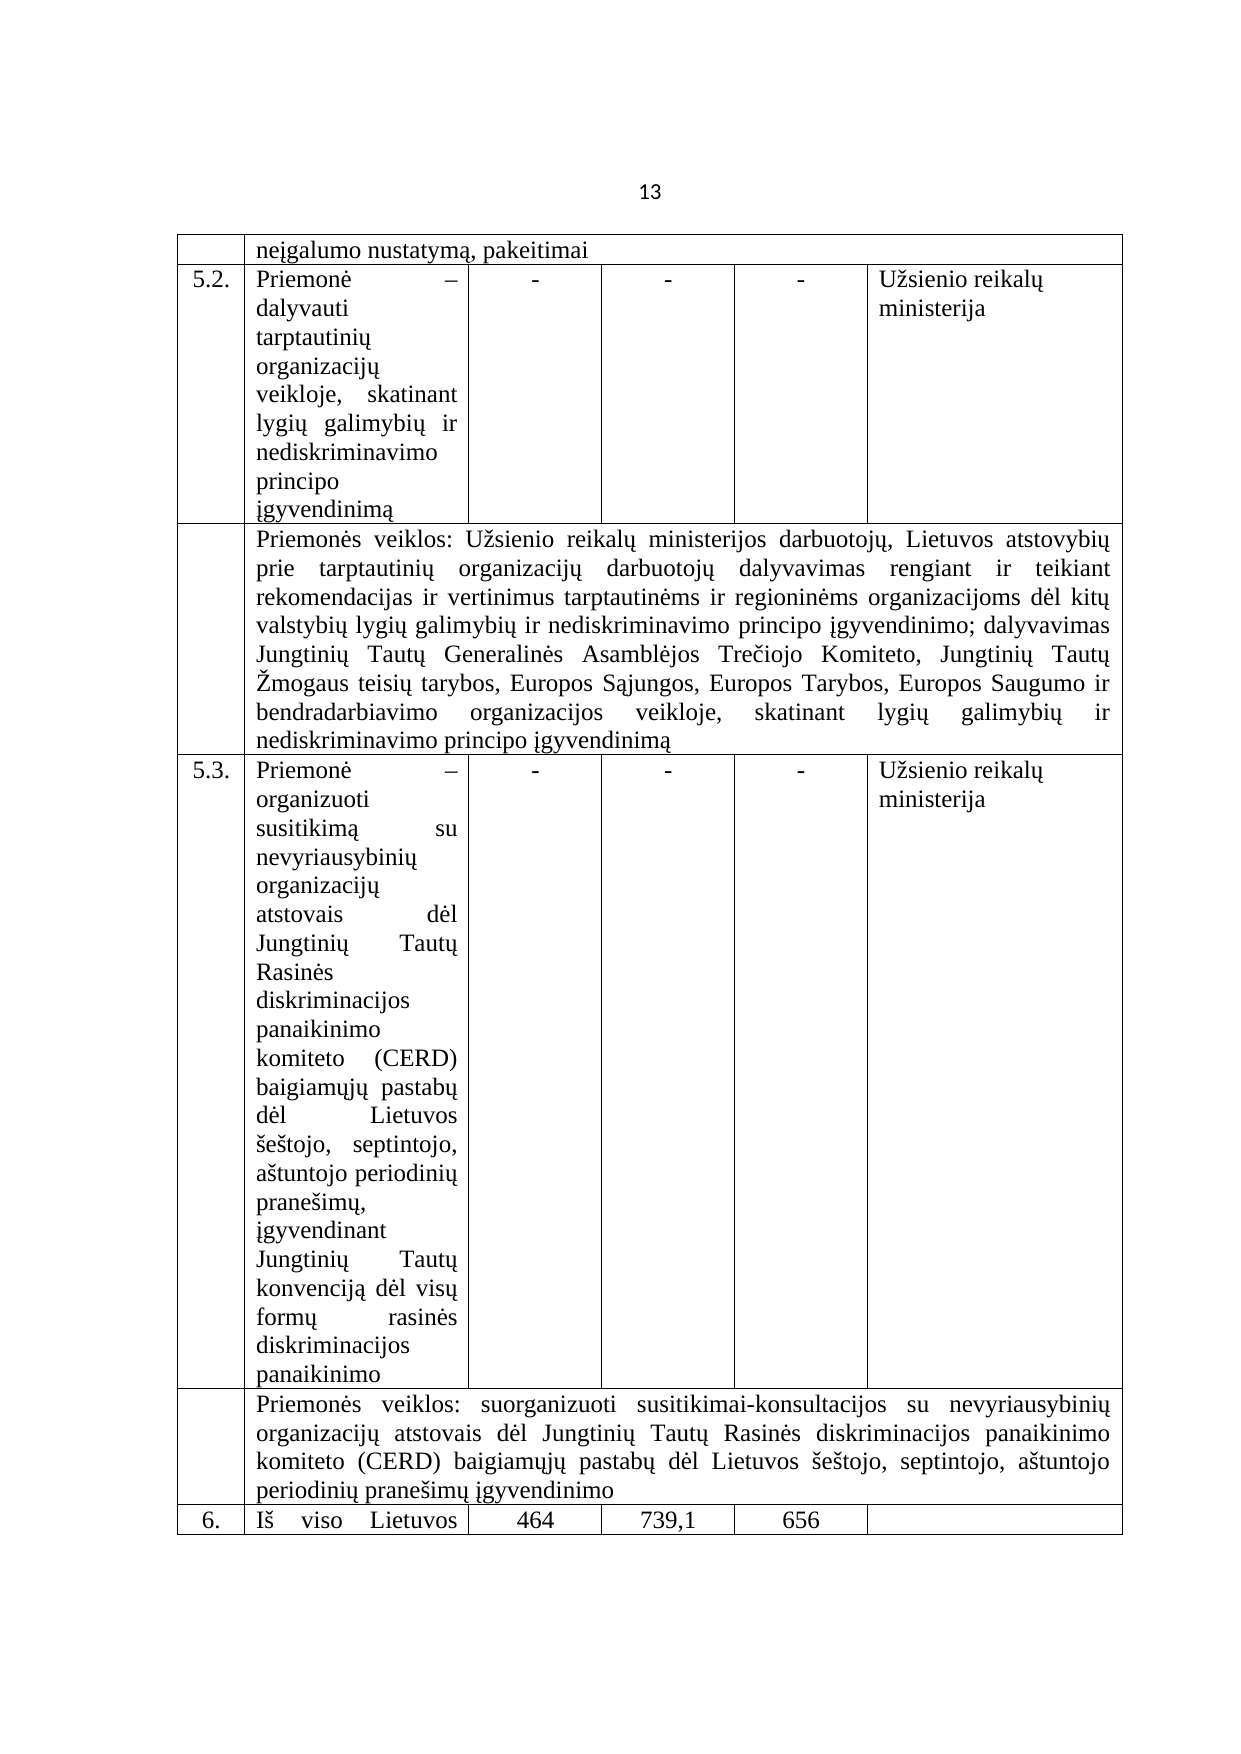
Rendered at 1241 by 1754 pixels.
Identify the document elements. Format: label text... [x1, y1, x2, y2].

table_cell 5.2. [178, 265, 244, 523]
table_cell 656 [735, 1505, 867, 1534]
table_cell Priemonės veiklos: Užsienio reikalų ministerijos darbuotojų, Lietuvos atstovybių prie tarptautinių organizacijų darbuotojų dalyvavimas rengiant ir teikiant rekomendacijas ir vertinimus tarptautinėms ir regioninėms organizacijoms dėl kitų valstybių lygių galimybių ir nediskriminavimo principo įgyvendinimo; dalyvavimas Jungtinių Tautų Generalinės Asamblėjos Trečiojo Komiteto, Jungtinių Tautų Žmogaus teisių tarybos, Europos Sąjungos, Europos Tarybos, Europos Saugumo ir bendradarbiavimo organizacijos veikloje, skatinant lygių galimybių ir nediskriminavimo principo įgyvendinimą [245, 524, 1122, 754]
table_cell - [735, 265, 867, 523]
table_cell [178, 235, 244, 263]
table_cell 6. [178, 1505, 244, 1534]
table_cell Iš viso Lietuvos [245, 1505, 468, 1534]
table_cell - [469, 755, 601, 1388]
table_cell 5.3. [178, 755, 244, 1388]
table_cell Priemonė – dalyvauti tarptautinių organizacijų veikloje, skatinant lygių galimybių ir nediskriminavimo principo įgyvendinimą [245, 265, 468, 523]
table_cell - [735, 755, 867, 1388]
table_cell 464 [469, 1505, 601, 1534]
table_cell neįgalumo nustatymą, pakeitimai [245, 235, 1122, 263]
table_cell Užsienio reikalų ministerija [868, 755, 1122, 1388]
table_cell [868, 1505, 1122, 1534]
table_cell Užsienio reikalų ministerija [868, 265, 1122, 523]
table_cell - [602, 755, 734, 1388]
table_cell [178, 524, 244, 754]
table_cell - [602, 265, 734, 523]
table_cell - [469, 265, 601, 523]
table_cell 739,1 [602, 1505, 734, 1534]
table_cell Priemonė – organizuoti susitikimą su nevyriausybinių organizacijų atstovais dėl Jungtinių Tautų Rasinės diskriminacijos panaikinimo komiteto (CERD) baigiamųjų pastabų dėl Lietuvos šeštojo, septintojo, aštuntojo periodinių pranešimų, įgyvendinant Jungtinių Tautų konvenciją dėl visų formų rasinės diskriminacijos panaikinimo [245, 755, 468, 1388]
table_cell Priemonės veiklos: suorganizuoti susitikimai-konsultacijos su nevyriausybinių organizacijų atstovais dėl Jungtinių Tautų Rasinės diskriminacijos panaikinimo komiteto (CERD) baigiamųjų pastabų dėl Lietuvos šeštojo, septintojo, aštuntojo periodinių pranešimų įgyvendinimo [245, 1389, 1122, 1504]
table_cell [178, 1389, 244, 1504]
